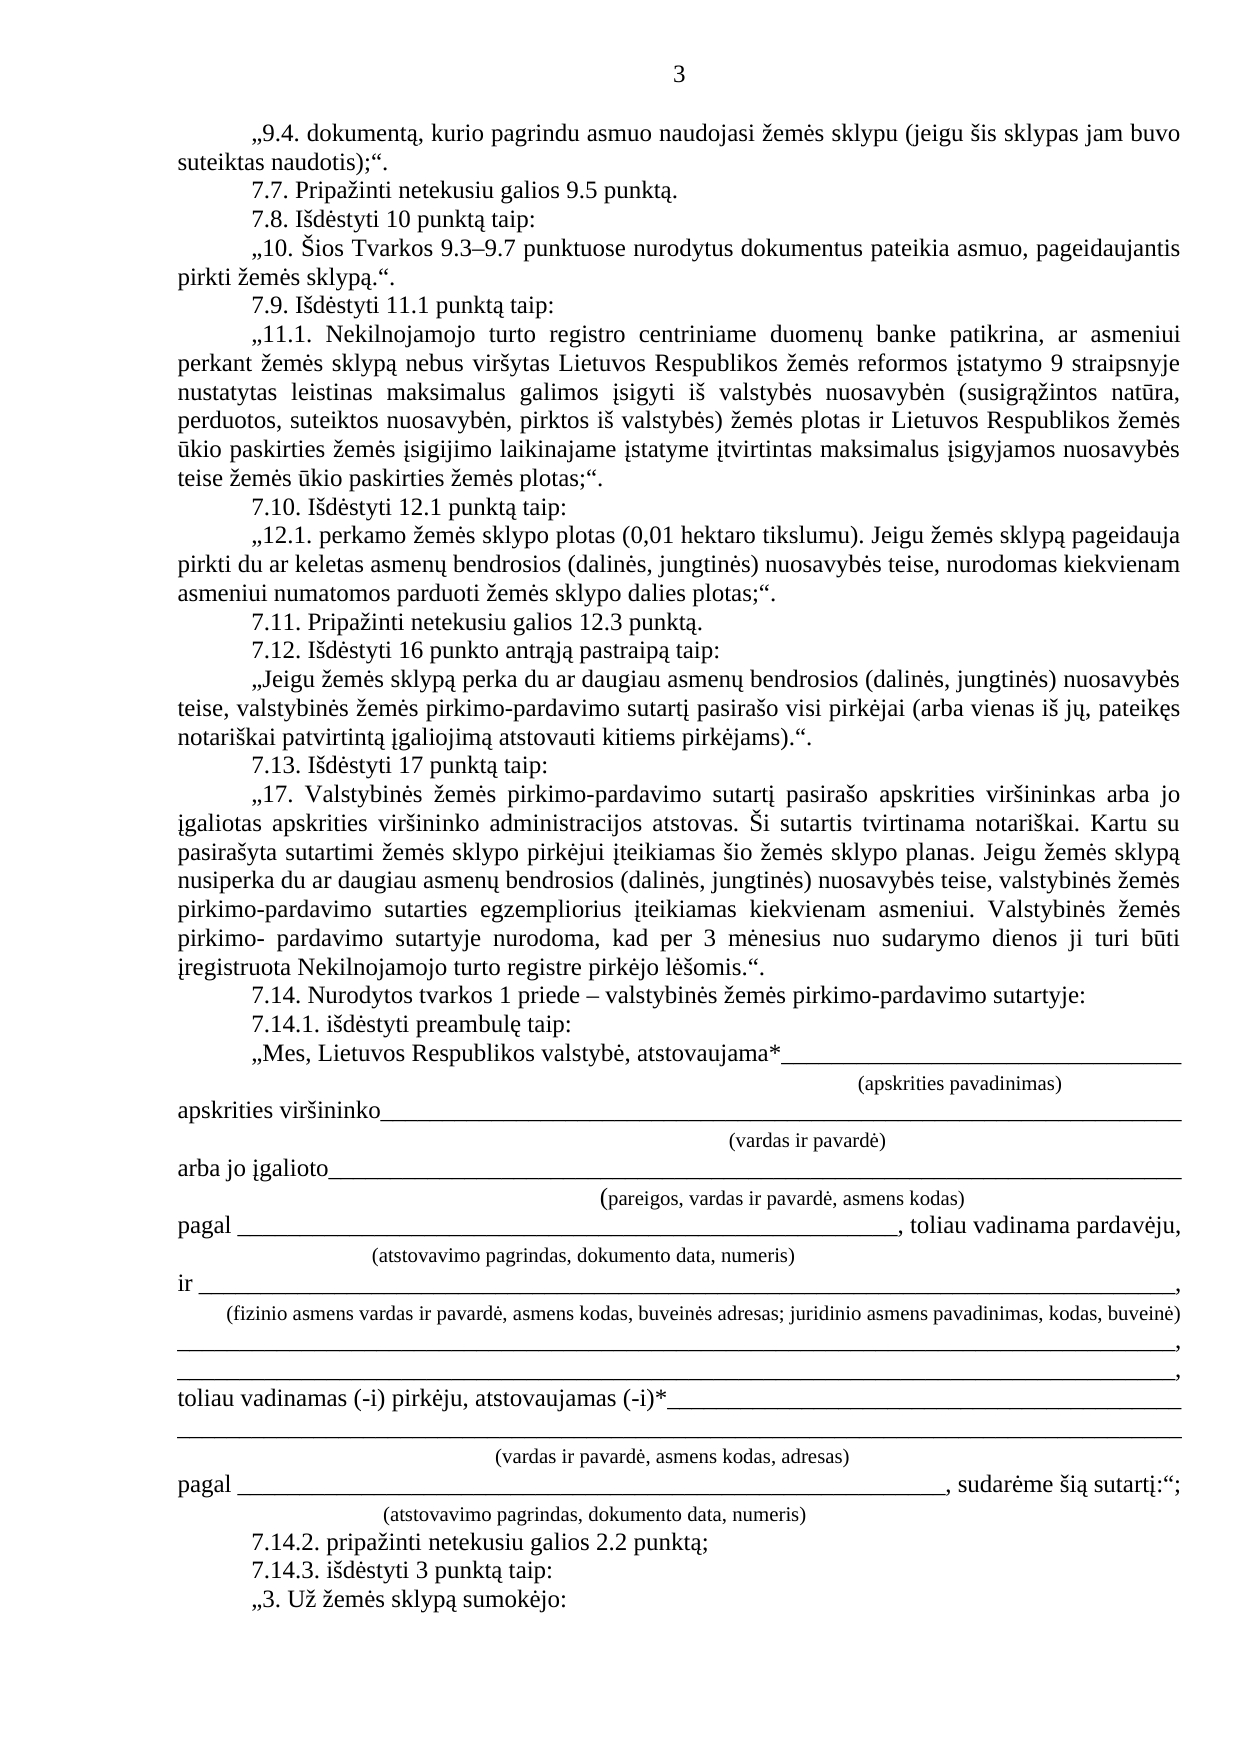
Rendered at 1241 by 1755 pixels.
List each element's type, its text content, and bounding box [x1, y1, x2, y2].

text , [177, 1326, 1181, 1354]
text (vardas ir pavardė, asmens kodas, adresas) [177, 1441, 1181, 1469]
text pagal , sudarėme šią sutartį:“; [177, 1469, 1181, 1498]
text „12.1. perkamo žemės sklypo plotas (0,01 hektaro tikslumu). Jeigu žemės sklypą pageidauja pirkti du ar keletas asmenų bendrosios (dalinės, jungtinės) nuosavybės teise, nurodomas kiekvienam asmeniui numatomos parduoti žemės sklypo dalies plotas;“. [177, 521, 1181, 607]
text apskrities viršininko [177, 1096, 1181, 1124]
text ir , [177, 1268, 1181, 1297]
text „3. Už žemės sklypą sumokėjo: [177, 1584, 1181, 1613]
text (atstovavimo pagrindas, dokumento data, numeris) [177, 1498, 1181, 1527]
text 7.14.2. pripažinti netekusiu galios 2.2 punktą; [177, 1527, 1181, 1556]
text (apskrities pavadinimas) [177, 1067, 1181, 1096]
text (vardas ir pavardė) [177, 1124, 1181, 1153]
text „11.1. Nekilnojamojo turto registro centriniame duomenų banke patikrina, ar asmeniui perkant žemės sklypą nebus viršytas Lietuvos Respublikos žemės reformos įstatymo 9 straipsnyje nustatytas leistinas maksimalus galimos įsigyti iš valstybės nuosavybėn (susigrąžintos natūra, perduotos, suteiktos nuosavybėn, pirktos iš valstybės) žemės plotas ir Lietuvos Respublikos žemės ūkio paskirties žemės įsigijimo laikinajame įstatyme įtvirtintas maksimalus įsigyjamos nuosavybės teise žemės ūkio paskirties žemės plotas;“. [177, 319, 1181, 492]
text (atstovavimo pagrindas, dokumento data, numeris) [177, 1239, 1181, 1268]
text 7.14.3. išdėstyti 3 punktą taip: [177, 1556, 1181, 1584]
text 7.14.1. išdėstyti preambulę taip: [177, 1009, 1181, 1038]
text 7.9. Išdėstyti 11.1 punktą taip: [177, 291, 1181, 319]
text 7.12. Išdėstyti 16 punkto antrąją pastraipą taip: [177, 636, 1181, 664]
text (fizinio asmens vardas ir pavardė, asmens kodas, buveinės adresas; juridinio asmens pavadinimas, kodas, buveinė) [177, 1297, 1181, 1326]
text (pareigos, vardas ir pavardė, asmens kodas) [177, 1182, 1181, 1211]
text 7.14. Nurodytos tvarkos 1 priede – valstybinės žemės pirkimo-pardavimo sutartyje: [177, 981, 1181, 1009]
text „17. Valstybinės žemės pirkimo-pardavimo sutartį pasirašo apskrities viršininkas arba jo įgaliotas apskrities viršininko administracijos atstovas. Ši sutartis tvirtinama notariškai. Kartu su pasirašyta sutartimi žemės sklypo pirkėjui įteikiamas šio žemės sklypo planas. Jeigu žemės sklypą nusiperka du ar daugiau asmenų bendrosios (dalinės, jungtinės) nuosavybės teise, valstybinės žemės pirkimo-pardavimo sutarties egzempliorius įteikiamas kiekvienam asmeniui. Valstybinės žemės pirkimo- pardavimo sutartyje nurodoma, kad per 3 mėnesius nuo sudarymo dienos ji turi būti įregistruota Nekilnojamojo turto registre pirkėjo lėšomis.“. [177, 779, 1181, 981]
text 7.8. Išdėstyti 10 punktą taip: [177, 204, 1181, 233]
text 7.11. Pripažinti netekusiu galios 12.3 punktą. [177, 607, 1181, 636]
text „Jeigu žemės sklypą perka du ar daugiau asmenų bendrosios (dalinės, jungtinės) nuosavybės teise, valstybinės žemės pirkimo-pardavimo sutartį pasirašo visi pirkėjai (arba vienas iš jų, pateikęs notariškai patvirtintą įgaliojimą atstovauti kitiems pirkėjams).“. [177, 664, 1181, 751]
text „10. Šios Tvarkos 9.3–9.7 punktuose nurodytus dokumentus pateikia asmuo, pageidaujantis pirkti žemės sklypą.“. [177, 233, 1181, 291]
text pagal , toliau vadinama pardavėju, [177, 1211, 1181, 1239]
text „Mes, Lietuvos Respublikos valstybė, atstovaujama* [177, 1038, 1181, 1067]
text 7.7. Pripažinti netekusiu galios 9.5 punktą. [177, 176, 1181, 204]
text arba jo įgalioto [177, 1153, 1181, 1182]
text 7.13. Išdėstyti 17 punktą taip: [177, 751, 1181, 779]
text „9.4. dokumentą, kurio pagrindu asmuo naudojasi žemės sklypu (jeigu šis sklypas jam buvo suteiktas naudotis);“. [177, 118, 1181, 176]
text , [177, 1354, 1181, 1383]
text 7.10. Išdėstyti 12.1 punktą taip: [177, 492, 1181, 521]
text toliau vadinamas (-i) pirkėju, atstovaujamas (-i)* [177, 1383, 1181, 1412]
